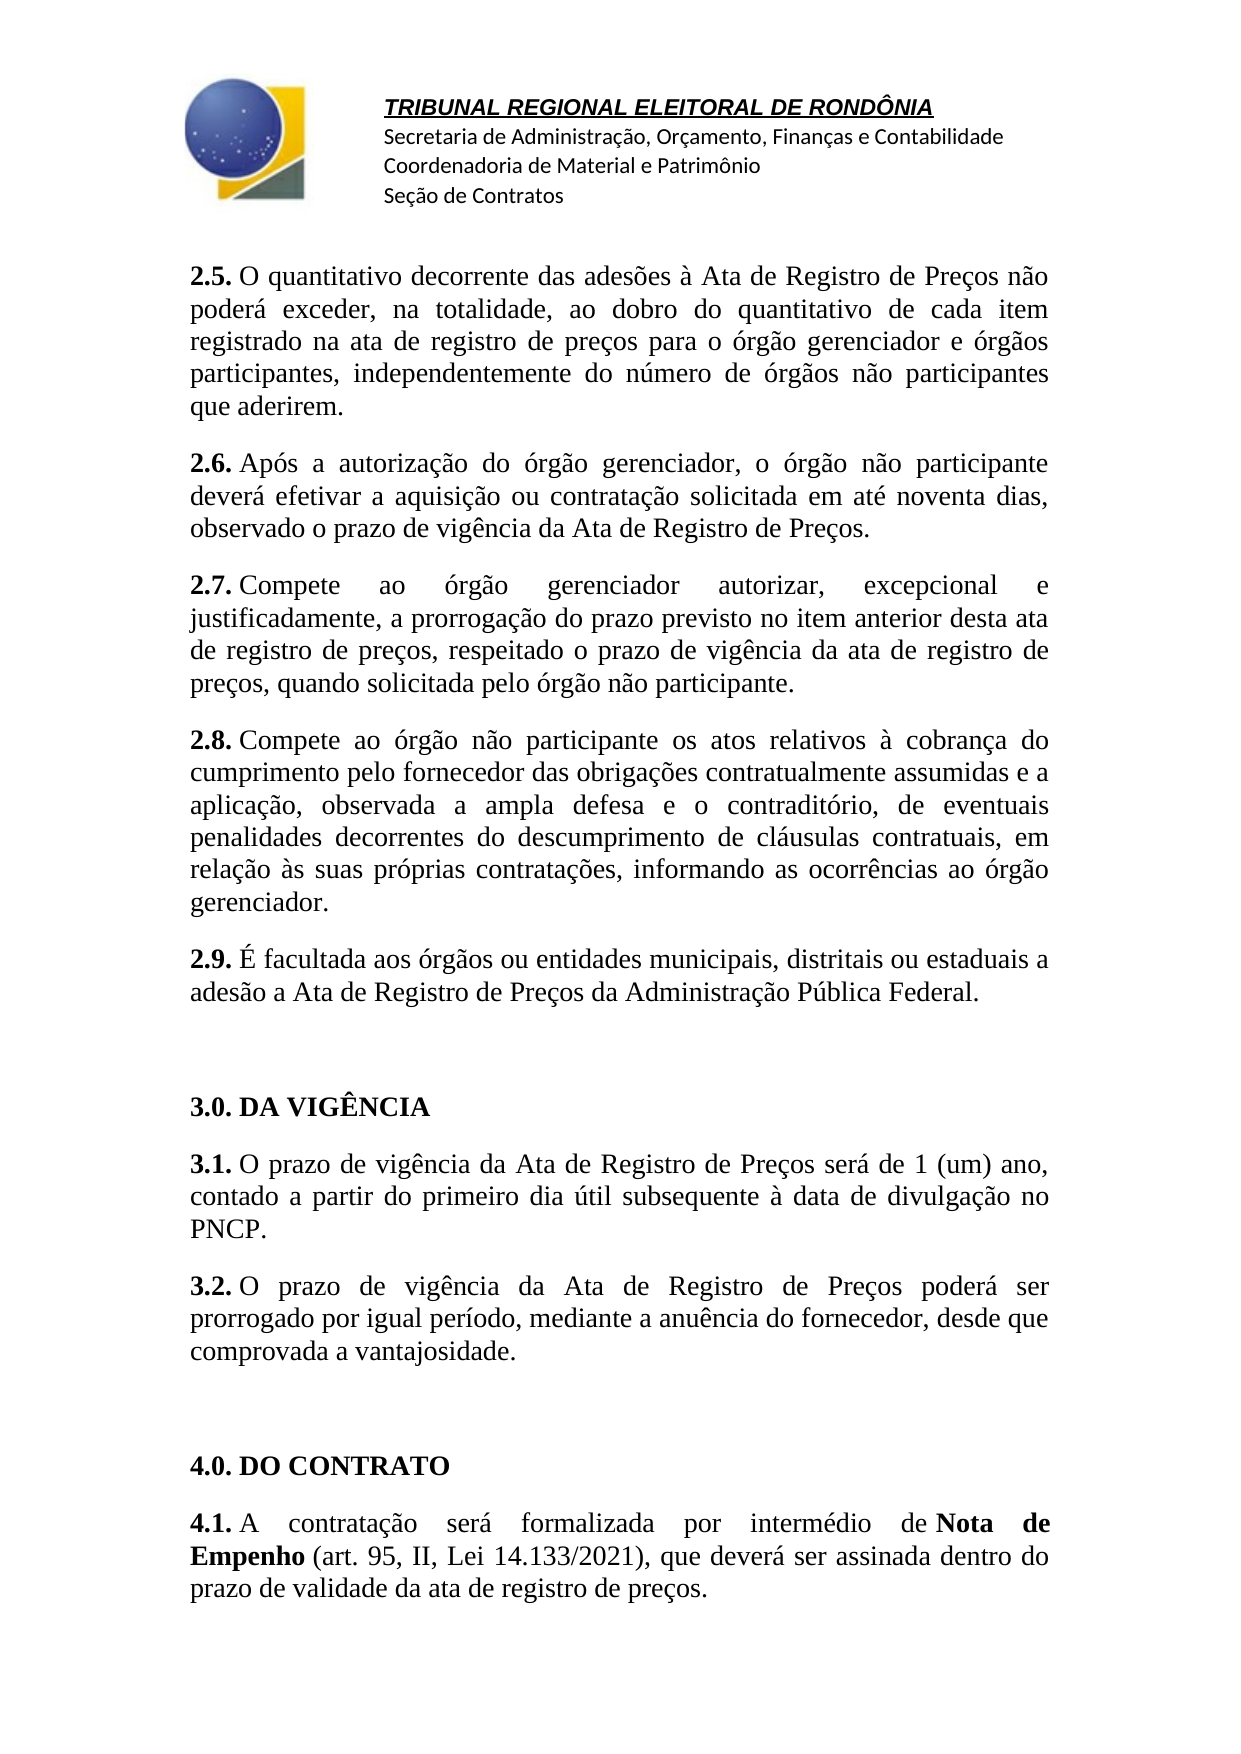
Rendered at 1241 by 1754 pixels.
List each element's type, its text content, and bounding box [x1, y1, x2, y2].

text 4.1. A contratação será formalizada por intermédio de Nota de Empenho (art. 95, II, Lei 14.133/2021), que deverá ser assinada dentro do prazo de validade da ata de registro de preços. [190, 1506, 1051, 1603]
text 2.9. É facultada aos órgãos ou entidades municipais, distritais ou estaduais a adesão a Ata de Registro de Preços da Administração Pública Federal. [190, 942, 1051, 1007]
text 3.2. O prazo de vigência da Ata de Registro de Preços poderá ser prorrogado por igual período, mediante a anuência do fornecedor, desde que comprovada a vantajosidade. [190, 1269, 1051, 1366]
text 2.5. O quantitativo decorrente das adesões à Ata de Registro de Preços não poderá exceder, na totalidade, ao dobro do quantitativo de cada item registrado na ata de registro de preços para o órgão gerenciador e órgãos participantes, independentemente do número de órgãos não participantes que aderirem. [190, 259, 1051, 421]
text 3.0. DA VIGÊNCIA [190, 1089, 1051, 1122]
text 4.0. DO CONTRATO [190, 1449, 1051, 1481]
text 2.8. Compete ao órgão não participante os atos relativos à cobrança do cumprimento pelo fornecedor das obrigações contratualmente assumidas e a aplicação, observada a ampla defesa e o contraditório, de eventuais penalidades decorrentes do descumprimento de cláusulas contratuais, em relação às suas próprias contratações, informando as ocorrências ao órgão gerenciador. [190, 723, 1051, 917]
text 2.6. Após a autorização do órgão gerenciador, o órgão não participante deverá efetivar a aquisição ou contratação solicitada em até noventa dias, observado o prazo de vigência da Ata de Registro de Preços. [190, 446, 1051, 543]
text 3.1. O prazo de vigência da Ata de Registro de Preços será de 1 (um) ano, contado a partir do primeiro dia útil subsequente à data de divulgação no PNCP. [190, 1147, 1051, 1244]
text 2.7. Compete ao órgão gerenciador autorizar, excepcional e justificadamente, a prorrogação do prazo previsto no item anterior desta ata de registro de preços, respeitado o prazo de vigência da ata de registro de preços, quando solicitada pelo órgão não participante. [190, 568, 1051, 698]
